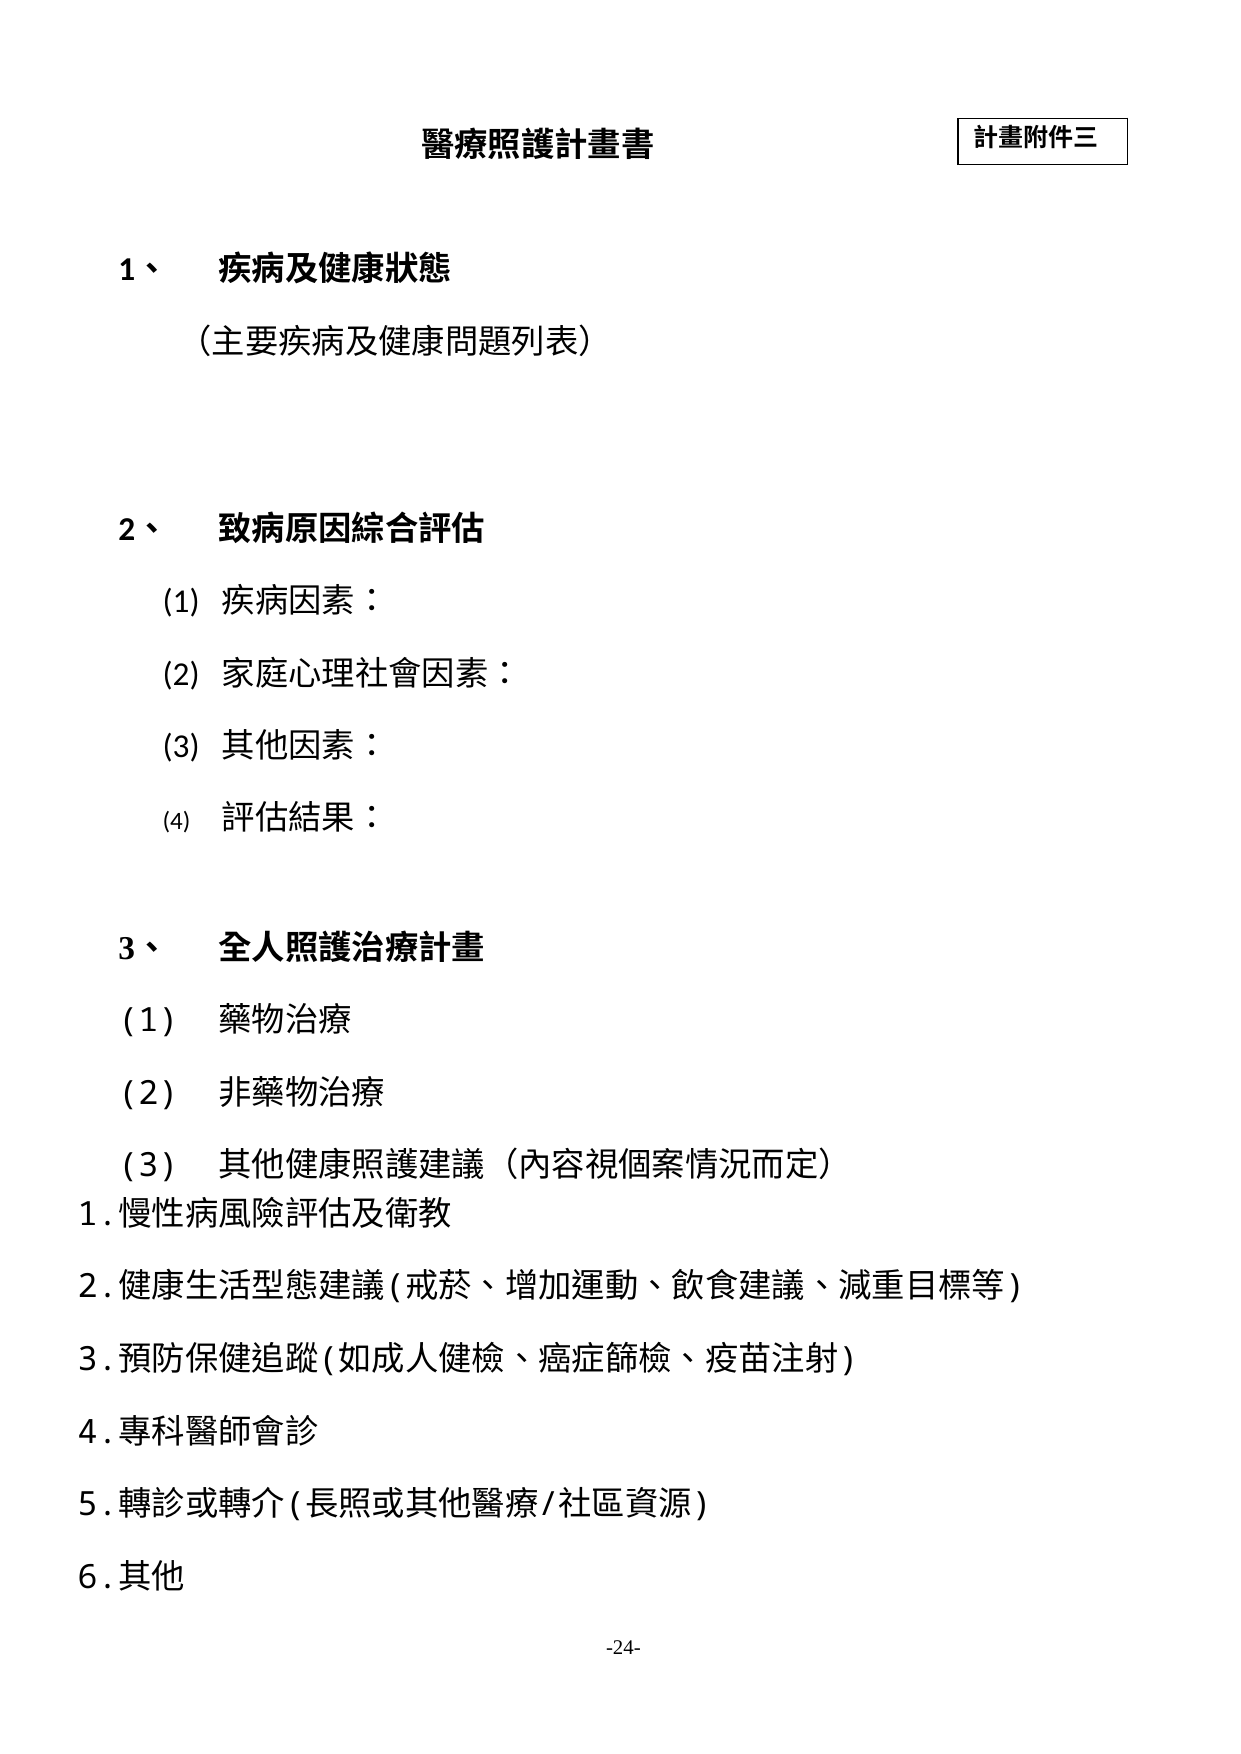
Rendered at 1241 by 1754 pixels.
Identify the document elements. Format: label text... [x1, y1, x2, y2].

list 其他因素： [162, 719, 1128, 767]
list 非藥物治療 [118, 1066, 1128, 1114]
list 慢性病風險評估及衛教 [77, 1187, 1128, 1235]
text 醫療照護計畫書 [118, 117, 1127, 166]
list 其他 [77, 1550, 1128, 1598]
list 疾病及健康狀態 [118, 242, 1128, 290]
list 全人照護治療計畫 [118, 921, 1128, 969]
list 家庭心理社會因素： [162, 646, 1128, 694]
list 健康生活型態建議(戒菸、增加運動、飲食建議、減重目標等) [77, 1259, 1128, 1308]
list 評估結果： [162, 791, 1128, 839]
list 藥物治療 [118, 993, 1128, 1041]
list 轉診或轉介(長照或其他醫療/社區資源) [77, 1477, 1128, 1526]
list 專科醫師會診 [77, 1404, 1128, 1453]
text （主要疾病及健康問題列表） [178, 314, 1128, 363]
list 預防保健追蹤(如成人健檢、癌症篩檢、疫苗注射) [77, 1332, 1128, 1380]
list 致病原因綜合評估 [118, 502, 1128, 550]
text 計畫附件三 [973, 126, 1111, 151]
list 其他健康照護建議（內容視個案情況而定） [118, 1138, 1128, 1187]
list 疾病因素： [162, 574, 1128, 622]
